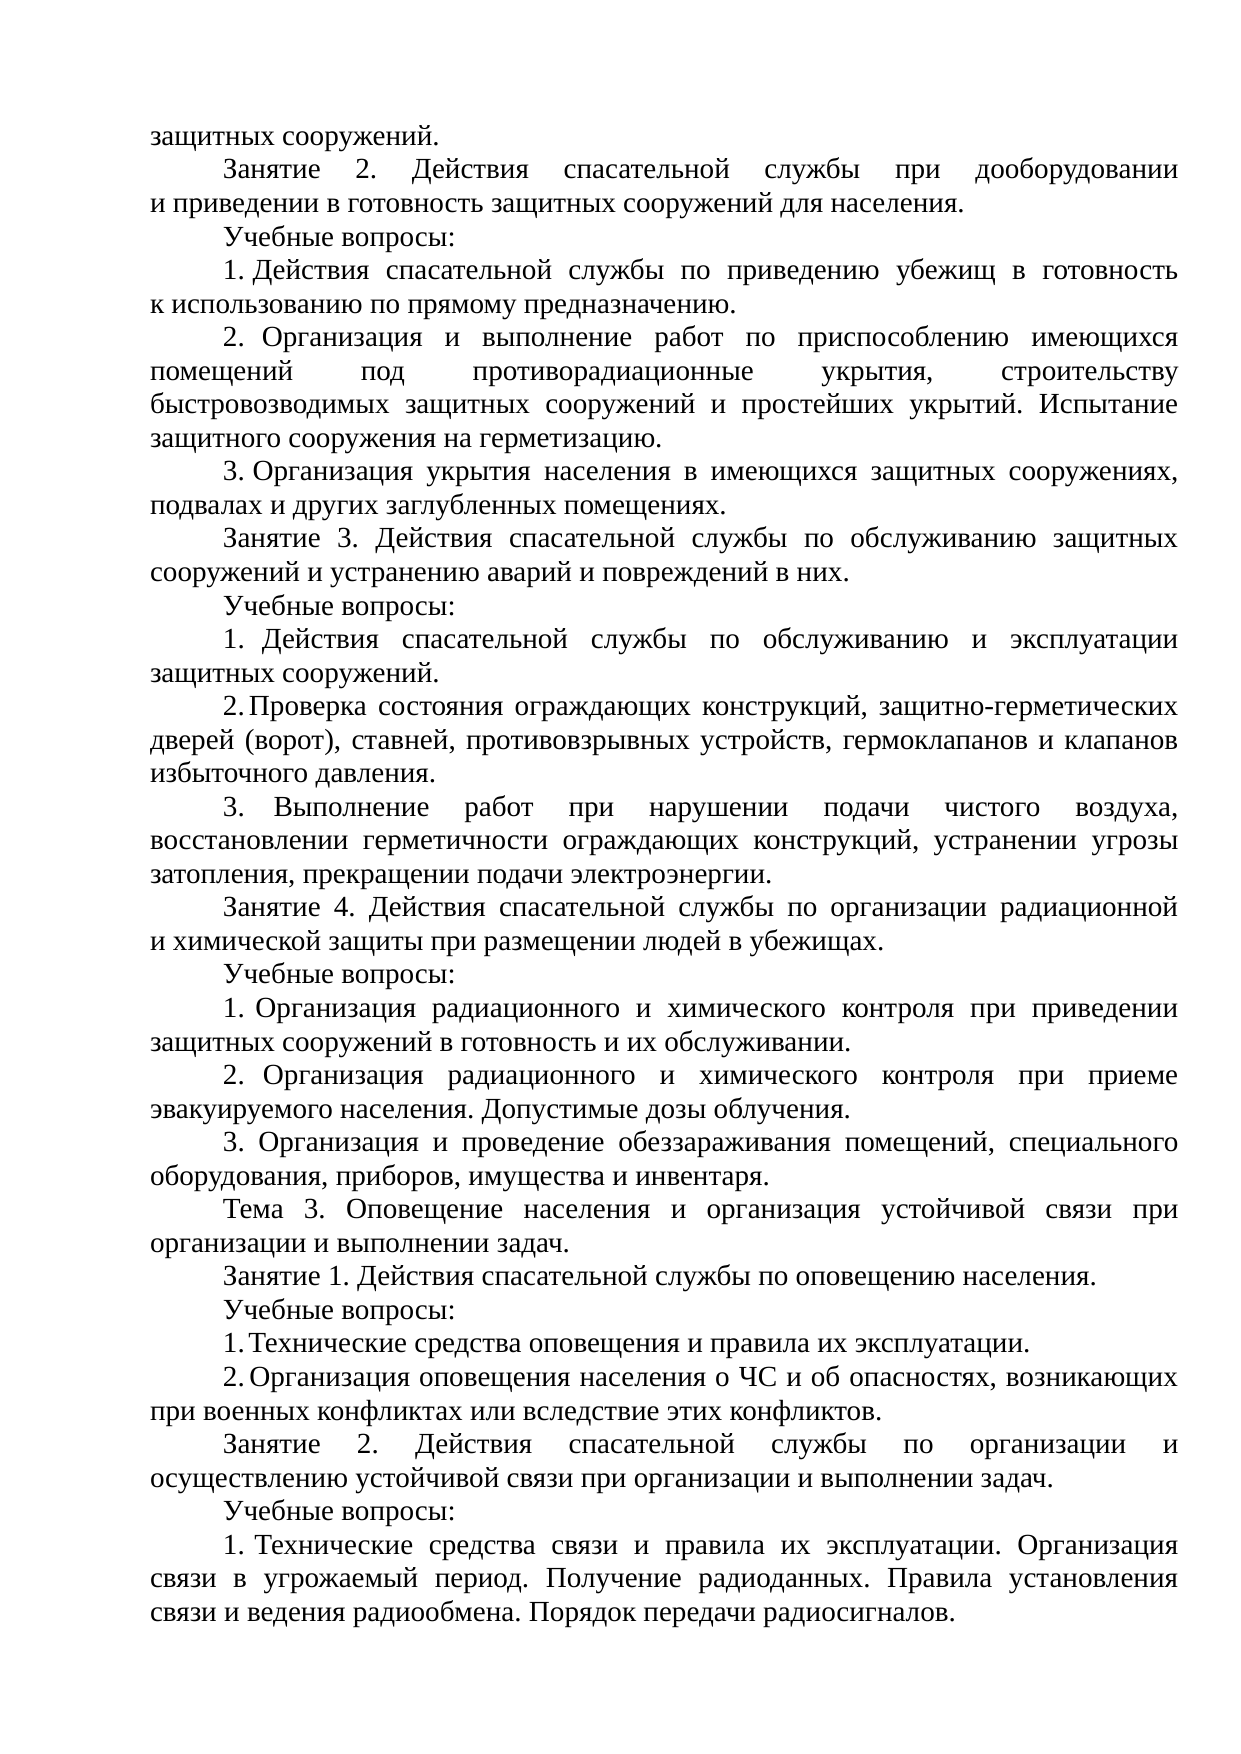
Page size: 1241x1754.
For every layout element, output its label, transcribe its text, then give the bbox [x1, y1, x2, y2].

text Занятие 2. Действия спасательной службы по организации и осуществлению устойчивой связи при организации и выполнении задач. [150, 1426, 1179, 1493]
list Организация радиационного и химического контроля при приеме эвакуируемого населения. Допустимые дозы облучения. [150, 1057, 1179, 1124]
text Тема 3. Оповещение населения и организация устойчивой связи при организации и выполнении задач. [150, 1191, 1179, 1258]
text защитных сооружений. [150, 118, 1179, 152]
list Организация и выполнение работ по приспособлению имеющихся помещений под противорадиационные укрытия, строительству быстровозводимых защитных сооружений и простейших укрытий. Испытание защитного сооружения на герметизацию. [150, 319, 1179, 453]
text Занятие 3. Действия спасательной службы по обслуживанию защитных сооружений и устранению аварий и повреждений в них. [150, 521, 1179, 588]
list Технические средства связи и правила их эксплуатации. Организация связи в угрожаемый период. Получение радиоданных. Правила установления связи и ведения радиообмена. Порядок передачи радиосигналов. [150, 1527, 1179, 1627]
text Учебные вопросы: [150, 957, 1181, 990]
list Организация укрытия населения в имеющихся защитных сооружениях, подвалах и других заглубленных помещениях. [150, 453, 1179, 521]
list Проверка состояния ограждающих конструкций, защитно-герметических дверей (ворот), ставней, противовзрывных устройств, гермоклапанов и клапанов избыточного давления. [150, 688, 1179, 789]
text Учебные вопросы: [150, 1493, 1181, 1527]
text Занятие 1. Действия спасательной службы по оповещению населения. [150, 1258, 1181, 1292]
list Организация оповещения населения о ЧС и об опасностях, возникающих при военных конфликтах или вследствие этих конфликтов. [150, 1359, 1179, 1426]
list Технические средства оповещения и правила их эксплуатации. [150, 1326, 1181, 1359]
list Организация радиационного и химического контроля при приведении защитных сооружений в готовность и их обслуживании. [150, 990, 1179, 1057]
text 3. Организация и проведение обеззараживания помещений, специального оборудования, приборов, имущества и инвентаря. [150, 1124, 1179, 1191]
list Действия спасательной службы по приведению убежищ в готовность к использованию по прямому предназначению. [150, 252, 1179, 319]
text Занятие 4. Действия спасательной службы по организации радиационной и химической защиты при размещении людей в убежищах. [150, 889, 1179, 957]
list Выполнение работ при нарушении подачи чистого воздуха, восстановлении герметичности ограждающих конструкций, устранении угрозы затопления, прекращении подачи электроэнергии. [150, 789, 1179, 889]
text Учебные вопросы: [150, 219, 1181, 252]
list Действия спасательной службы по обслуживанию и эксплуатации защитных сооружений. [150, 621, 1179, 688]
text Учебные вопросы: [150, 1292, 1181, 1326]
text Занятие 2. Действия спасательной службы при дооборудовании и приведении в готовность защитных сооружений для населения. [150, 152, 1179, 219]
text Учебные вопросы: [150, 588, 1181, 621]
